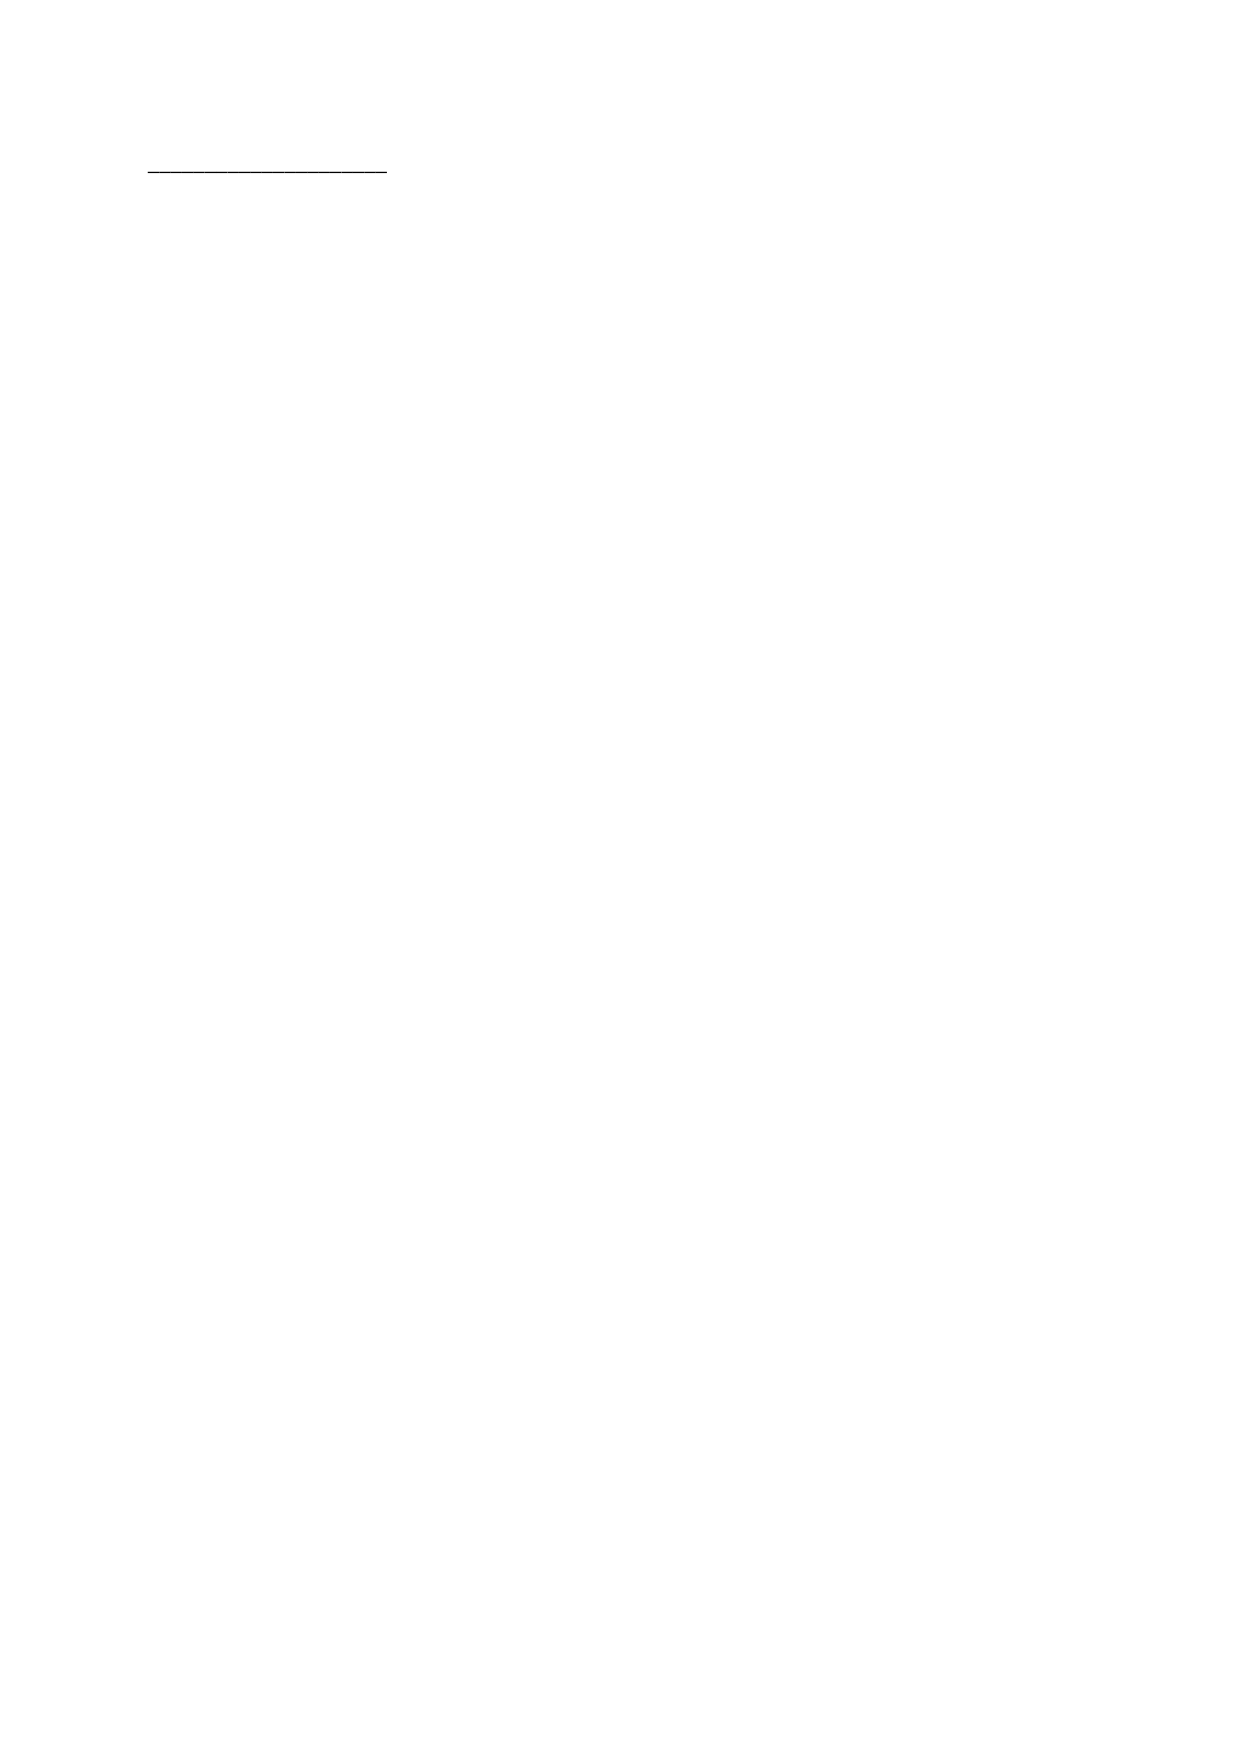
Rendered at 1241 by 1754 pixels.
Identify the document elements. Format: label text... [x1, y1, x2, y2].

text _____________________ [148, 148, 1093, 176]
